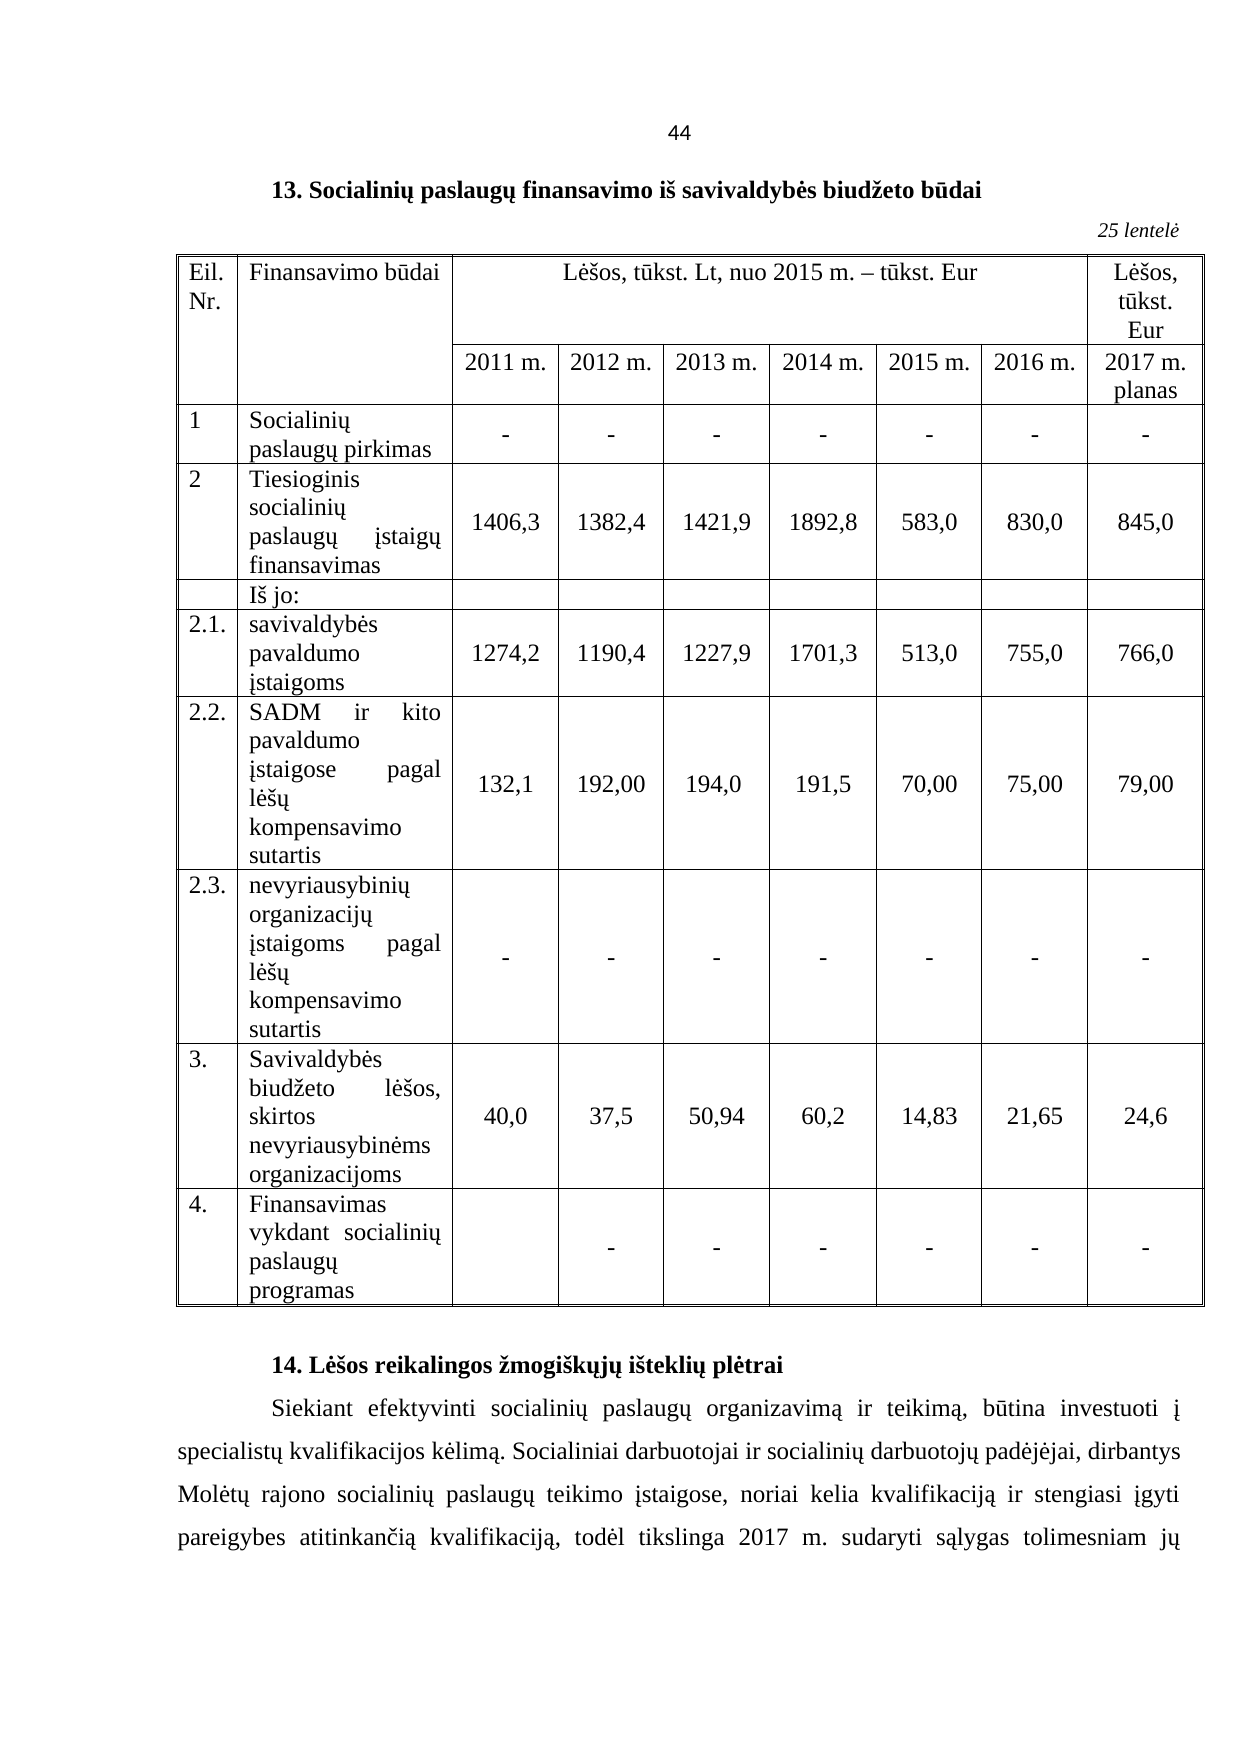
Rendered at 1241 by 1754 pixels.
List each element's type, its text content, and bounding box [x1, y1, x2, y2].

table_cell 14,83 [877, 1044, 981, 1188]
table_cell - [982, 1189, 1087, 1304]
table_cell - [770, 870, 876, 1043]
table_cell - [664, 1189, 769, 1304]
table_cell - [1088, 870, 1202, 1043]
table_cell 766,0 [1088, 610, 1202, 696]
table_cell Socialinių paslaugų pirkimas [238, 405, 452, 463]
table_cell 2013 m. [664, 345, 769, 404]
table_cell - [770, 405, 876, 463]
table_cell 70,00 [877, 697, 981, 869]
table_cell 2011 m. [453, 345, 558, 404]
table_cell 75,00 [982, 697, 1087, 869]
table_cell - [453, 870, 558, 1043]
table_cell 1421,9 [664, 464, 769, 579]
table_cell 3. [179, 1044, 237, 1188]
table_cell 4. [179, 1189, 237, 1304]
table_cell 1701,3 [770, 610, 876, 696]
table_header Lėšos, tūkst. Lt, nuo 2015 m. – tūkst. Eur [453, 257, 1087, 343]
table_cell 2.3. [179, 870, 237, 1043]
table_cell 1382,4 [559, 464, 663, 579]
table_cell [877, 580, 981, 608]
table_cell 37,5 [559, 1044, 663, 1188]
table_cell 845,0 [1088, 464, 1202, 579]
table_cell [770, 580, 876, 608]
table_cell Tiesioginis socialinių paslaugų įstaigų finansavimas [238, 464, 452, 579]
table_header Eil. Nr. [179, 257, 237, 404]
table_cell 513,0 [877, 610, 981, 696]
table_cell 755,0 [982, 610, 1087, 696]
table_cell 2012 m. [559, 345, 663, 404]
table_cell - [877, 870, 981, 1043]
table_cell - [559, 405, 663, 463]
table_cell - [770, 1189, 876, 1304]
table_cell 1190,4 [559, 610, 663, 696]
table_cell 2.2. [179, 697, 237, 869]
table_cell SADM ir kito pavaldumo įstaigose pagal lėšų kompensavimo sutartis [238, 697, 452, 869]
text Siekiant efektyvinti socialinių paslaugų organizavimą ir teikimą, būtina investuoti į specialistų kvalifikacijos kėlimą. Socialiniai darbuotojai ir socialinių darbuotojų padėjėjai, dirbantys Molėtų rajono socialinių paslaugų teikimo įstaigose, noriai kelia kvalifikaciją ir stengiasi įgyti pareigybes atitinkančią kvalifikaciją, todėl tikslinga 2017 m. sudaryti sąlygas tolimesniam jų [177, 1393, 1181, 1551]
table_cell - [664, 870, 769, 1043]
table_cell 2017 m. planas [1088, 345, 1202, 404]
table_cell 1 [179, 405, 237, 463]
table_cell - [664, 405, 769, 463]
table_cell Finansavimas vykdant socialinių paslaugų programas [238, 1189, 452, 1304]
table_cell - [1088, 1189, 1202, 1304]
table_cell 194,0 [664, 697, 769, 869]
table_cell 2 [179, 464, 237, 579]
table_cell - [877, 405, 981, 463]
table_cell - [1088, 405, 1202, 463]
table_cell nevyriausybinių organizacijų įstaigoms pagal lėšų kompensavimo sutartis [238, 870, 452, 1043]
table_cell 24,6 [1088, 1044, 1202, 1188]
table_cell Iš jo: [238, 580, 452, 608]
table_cell savivaldybės pavaldumo įstaigoms [238, 610, 452, 696]
table_cell 2.1. [179, 610, 237, 696]
table_cell 1274,2 [453, 610, 558, 696]
table_cell [453, 1189, 558, 1304]
table_cell [982, 580, 1087, 608]
table_cell [1088, 580, 1202, 608]
table_header Finansavimo būdai [238, 257, 452, 404]
table_cell Savivaldybės biudžeto lėšos, skirtos nevyriausybinėms organizacijoms [238, 1044, 452, 1188]
table_cell [664, 580, 769, 608]
table_cell 132,1 [453, 697, 558, 869]
table_cell 1406,3 [453, 464, 558, 579]
table_cell - [877, 1189, 981, 1304]
table_cell 2016 m. [982, 345, 1087, 404]
table_cell 1892,8 [770, 464, 876, 579]
text 25 lentelė [177, 218, 1181, 242]
text 14. Lėšos reikalingos žmogiškųjų išteklių plėtrai [271, 1350, 1181, 1379]
table_cell 60,2 [770, 1044, 876, 1188]
text 13. Socialinių paslaugų finansavimo iš savivaldybės biudžeto būdai [271, 175, 1181, 204]
table_cell - [982, 405, 1087, 463]
table_cell 192,00 [559, 697, 663, 869]
table_cell 1227,9 [664, 610, 769, 696]
table_cell 2014 m. [770, 345, 876, 404]
table_cell 40,0 [453, 1044, 558, 1188]
table_cell - [982, 870, 1087, 1043]
table_cell 50,94 [664, 1044, 769, 1188]
table_cell 79,00 [1088, 697, 1202, 869]
table_cell [559, 580, 663, 608]
table_cell 583,0 [877, 464, 981, 579]
table_cell 2015 m. [877, 345, 981, 404]
table_cell - [453, 405, 558, 463]
table_cell 21,65 [982, 1044, 1087, 1188]
table_header Lėšos, tūkst. Eur [1088, 257, 1202, 343]
table_cell [453, 580, 558, 608]
table_cell [179, 580, 237, 608]
table_cell 191,5 [770, 697, 876, 869]
table_cell - [559, 1189, 663, 1304]
table_cell 830,0 [982, 464, 1087, 579]
table_cell - [559, 870, 663, 1043]
